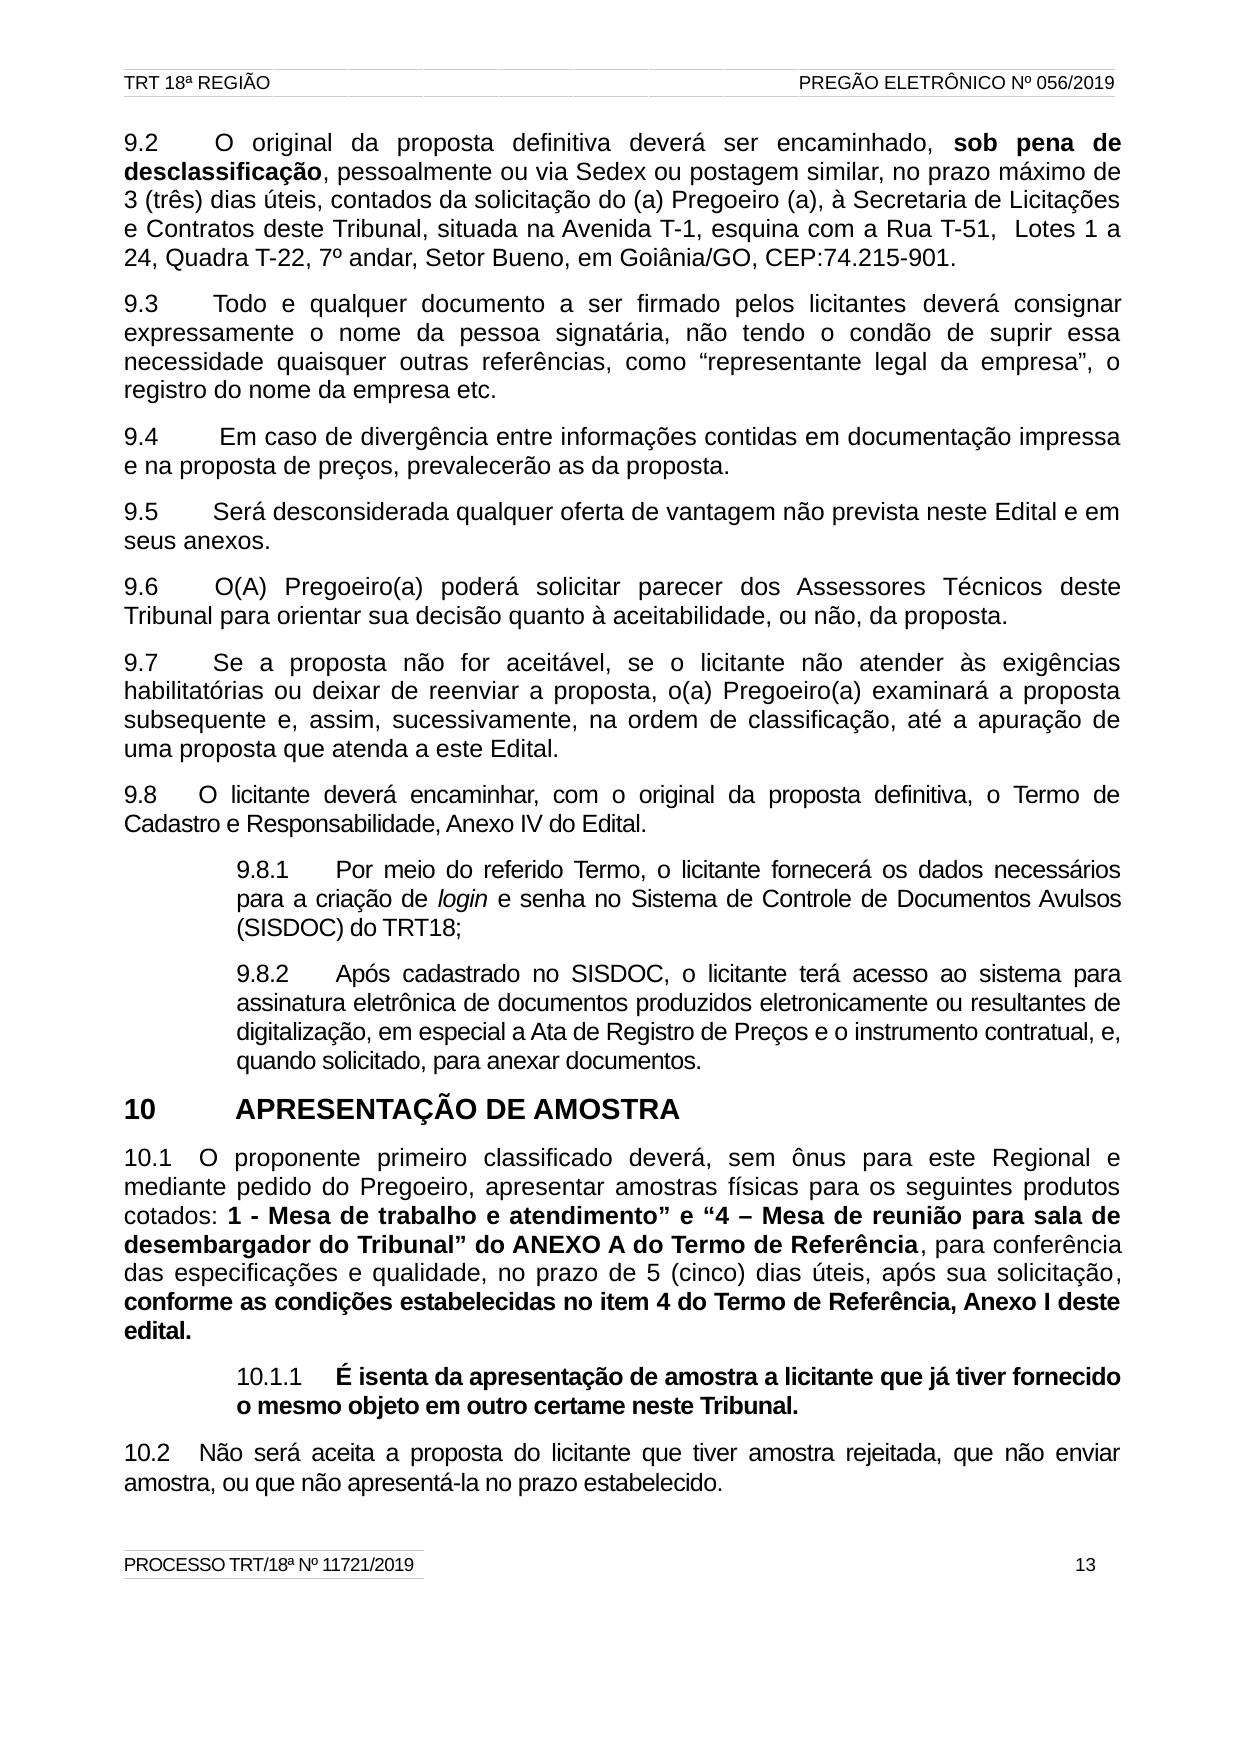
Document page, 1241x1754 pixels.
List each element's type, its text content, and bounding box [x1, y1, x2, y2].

text 10 APRESENTAÇÃO DE AMOSTRA [123, 1092, 1122, 1126]
text 9.7 Se a proposta não for aceitável, se o licitante não atender às exigências habilitatórias ou deixar de reenviar a proposta, o(a) Pregoeiro(a) examinará a proposta subsequente e, assim, sucessivamente, na ordem de classificação, até a apuração de uma proposta que atenda a este Edital. [123, 648, 1122, 763]
text 10.2 Não será aceita a proposta do licitante que tiver amostra rejeitada, que não enviar amostra, ou que não apresentá-la no prazo estabelecido. [123, 1438, 1122, 1497]
text 10.1 O proponente primeiro classificado deverá, sem ônus para este Regional e mediante pedido do Pregoeiro, apresentar amostras físicas para os seguintes produtos cotados: 1 - Mesa de trabalho e atendimento” e “4 – Mesa de reunião para sala de desembargador do Tribunal” do ANEXO A do Termo de Referência, para conferência das especificações e qualidade, no prazo de 5 (cinco) dias úteis, após sua solicitação, conforme as condições estabelecidas no item 4 do Termo de Referência, Anexo I deste edital. [123, 1143, 1122, 1345]
text 9.6 O(A) Pregoeiro(a) poderá solicitar parecer dos Assessores Técnicos deste Tribunal para orientar sua decisão quanto à aceitabilidade, ou não, da proposta. [123, 572, 1122, 630]
list 9.8 O licitante deverá encaminhar, com o original da proposta definitiva, o Termo de Cadastro e Responsabilidade, Anexo IV do Edital. [123, 780, 1122, 838]
text 9.5 Será desconsiderada qualquer oferta de vantagem não prevista neste Edital e em seus anexos. [123, 497, 1122, 555]
list 9.8.2 Após cadastrado no SISDOC, o licitante terá acesso ao sistema para assinatura eletrônica de documentos produzidos eletronicamente ou resultantes de digitalização, em especial a Ata de Registro de Preços e o instrumento contratual, e, quando solicitado, para anexar documentos. [198, 959, 1122, 1074]
text 9.4 Em caso de divergência entre informações contidas em documentação impressa e na proposta de preços, prevalecerão as da proposta. [123, 422, 1122, 479]
list 10.1.1 É isenta da apresentação de amostra a licitante que já tiver fornecido o mesmo objeto em outro certame neste Tribunal. [198, 1362, 1122, 1420]
list 9.8.1 Por meio do referido Termo, o licitante fornecerá os dados necessários para a criação de login e senha no Sistema de Controle de Documentos Avulsos (SISDOC) do TRT18; [198, 856, 1122, 942]
list 9.2 O original da proposta definitiva deverá ser encaminhado, sob pena de desclassificação, pessoalmente ou via Sedex ou postagem similar, no prazo máximo de 3 (três) dias úteis, contados da solicitação do (a) Pregoeiro (a), à Secretaria de Licitações e Contratos deste Tribunal, situada na Avenida T-1, esquina com a Rua T-51, Lotes 1 a 24, Quadra T-22, 7º andar, Setor Bueno, em Goiânia/GO, CEP:74.215-901. [123, 128, 1122, 272]
list 9.3 Todo e qualquer documento a ser firmado pelos licitantes deverá consignar expressamente o nome da pessoa signatária, não tendo o condão de suprir essa necessidade quaisquer outras referências, como “representante legal da empresa”, o registro do nome da empresa etc. [123, 289, 1122, 404]
